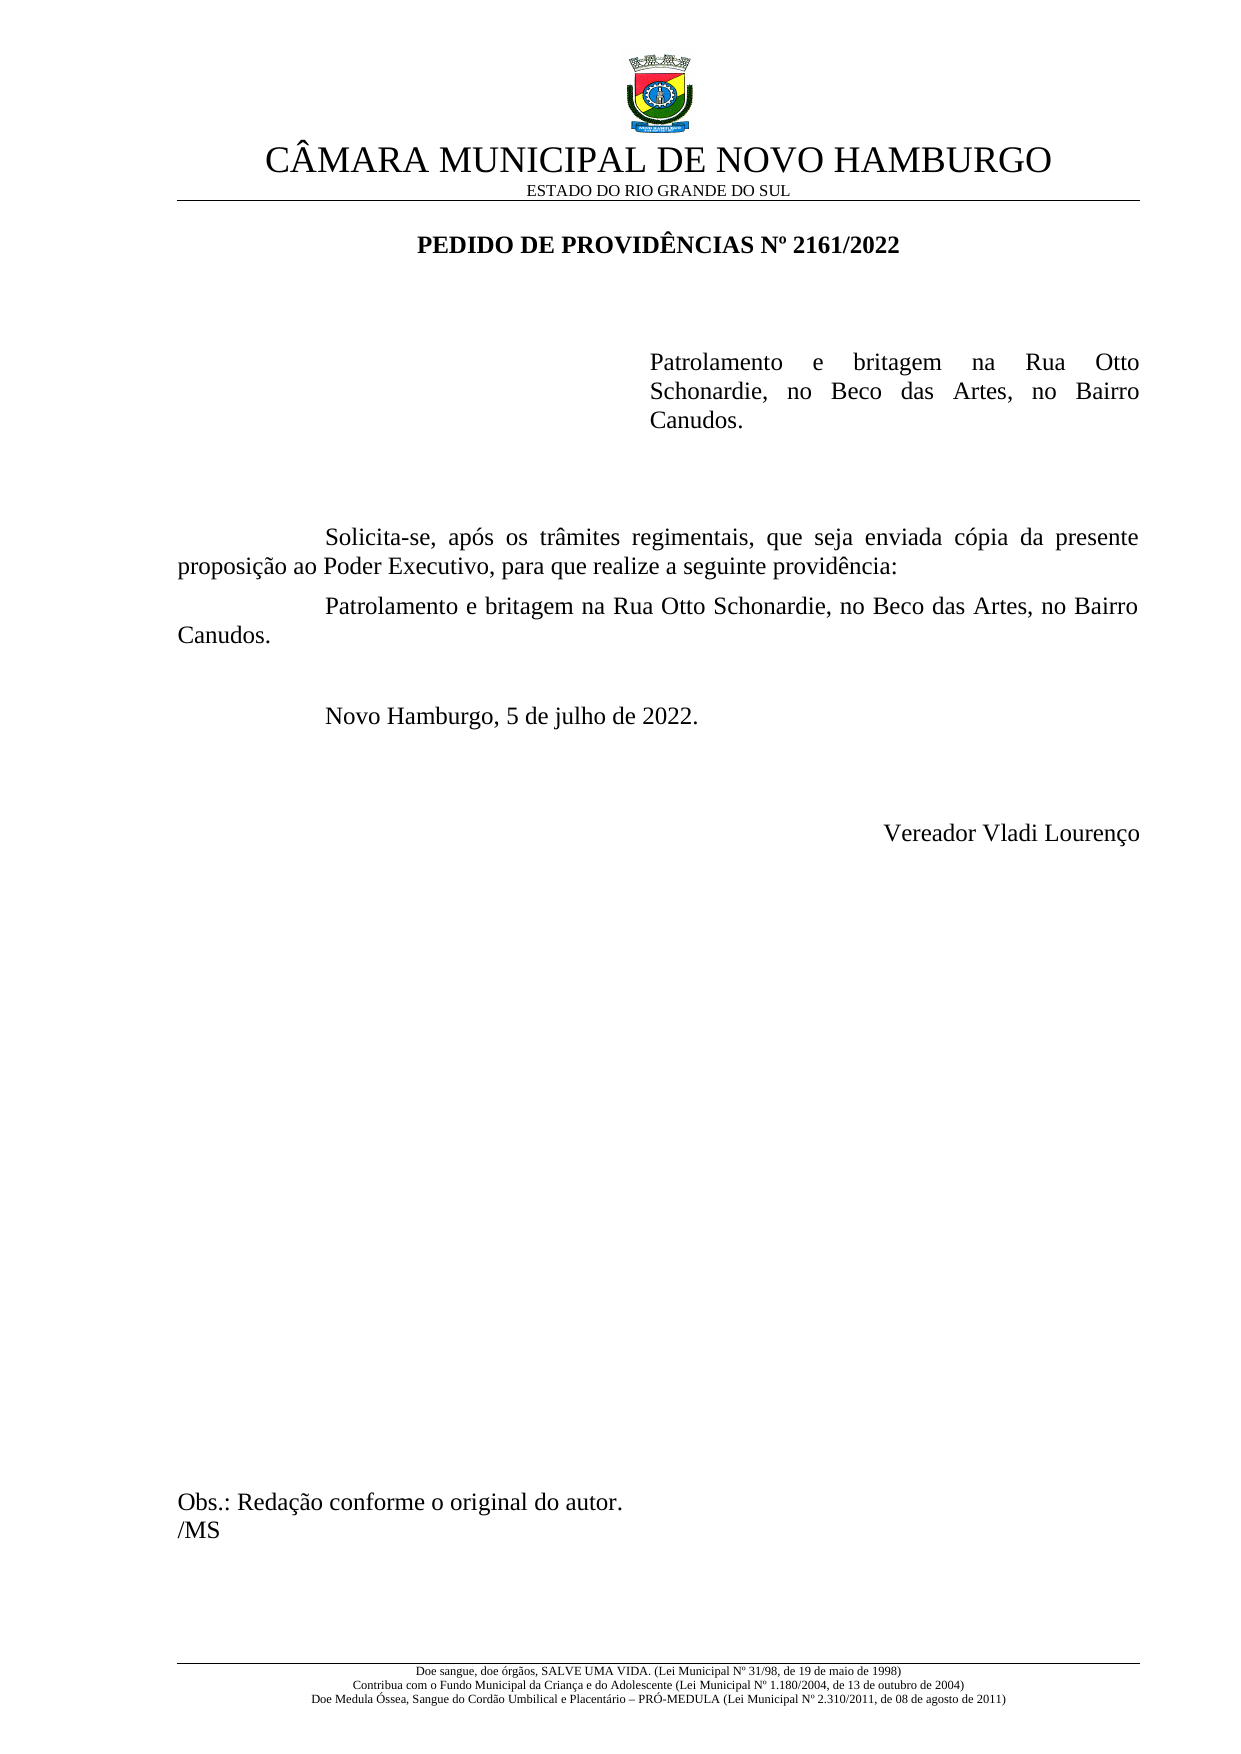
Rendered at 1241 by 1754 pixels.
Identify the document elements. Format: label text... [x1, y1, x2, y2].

text Novo Hamburgo, 5 de julho de 2022. [177, 701, 1140, 730]
text PEDIDO DE PROVIDÊNCIAS Nº 2161/2022 [177, 230, 1140, 259]
text Solicita-se, após os trâmites regimentais, que seja enviada cópia da presente proposição ao Poder Executivo, para que realize a seguinte providência: [177, 522, 1140, 580]
text Obs.: Redação conforme o original do autor. [177, 1487, 1140, 1515]
text /MS [177, 1515, 1140, 1544]
text Patrolamento e britagem na Rua Otto Schonardie, no Beco das Artes, no Bairro Canudos. [649, 347, 1140, 434]
text Patrolamento e britagem na Rua Otto Schonardie, no Beco das Artes, no Bairro Canudos. [177, 591, 1140, 649]
text Vereador Vladi Lourenço [649, 818, 1140, 847]
picture [621, 48, 696, 137]
